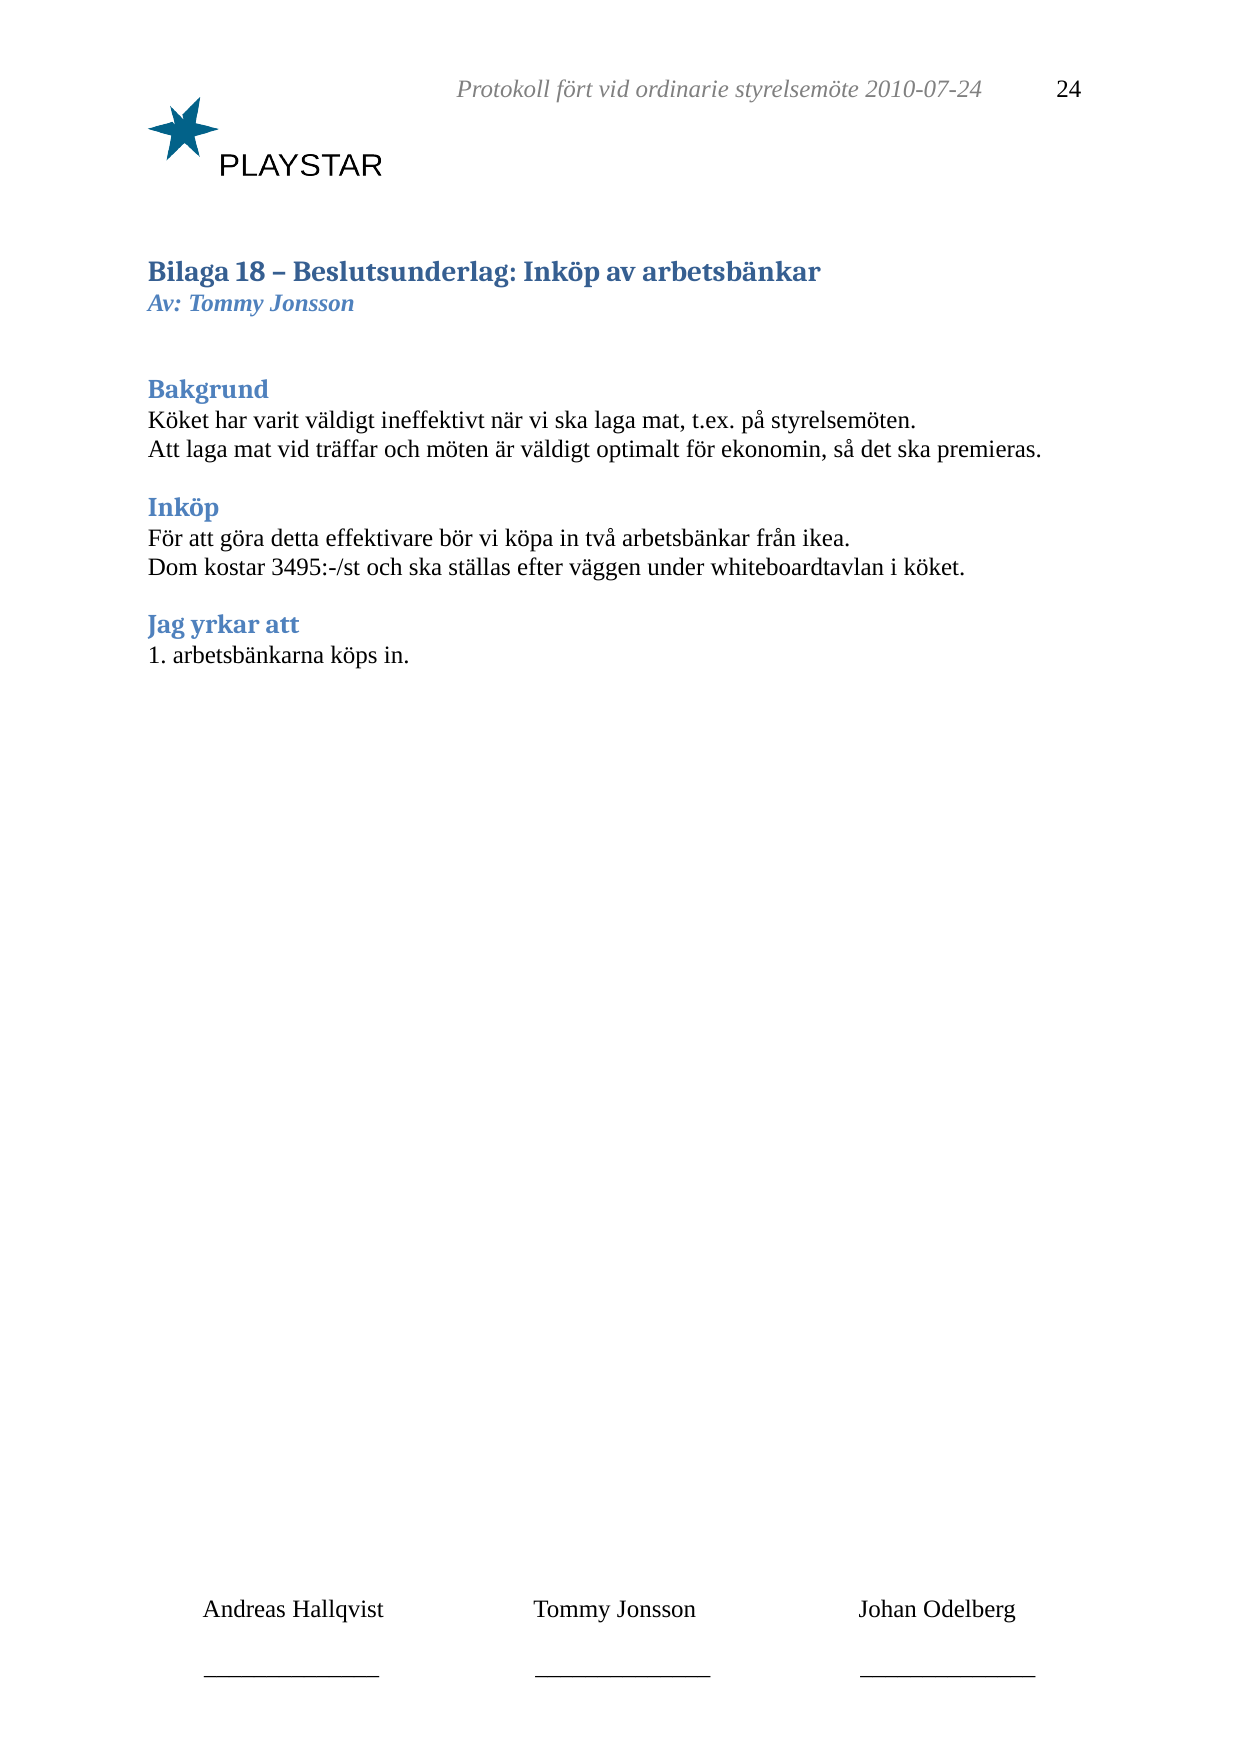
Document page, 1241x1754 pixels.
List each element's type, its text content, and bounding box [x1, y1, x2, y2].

text Av: Tommy Jonsson [148, 288, 1092, 317]
subtitle Bilaga 18 – Beslutsunderlag: Inköp av arbetsbänkar [148, 255, 1092, 288]
text Bakgrund Köket har varit väldigt ineffektivt när vi ska laga mat, t.ex. på styrelsemöten. Att laga mat vid träffar och möten är väldigt optimalt för ekonomin, så det ska premieras. Inköp För att göra detta effektivare bör vi köpa in två arbetsbänkar från ikea. Dom kostar 3495:-/st och ska ställas efter väggen under whiteboardtavlan i köket. Jag yrkar att 1. arbetsbänkarna köps in. [148, 374, 1092, 669]
